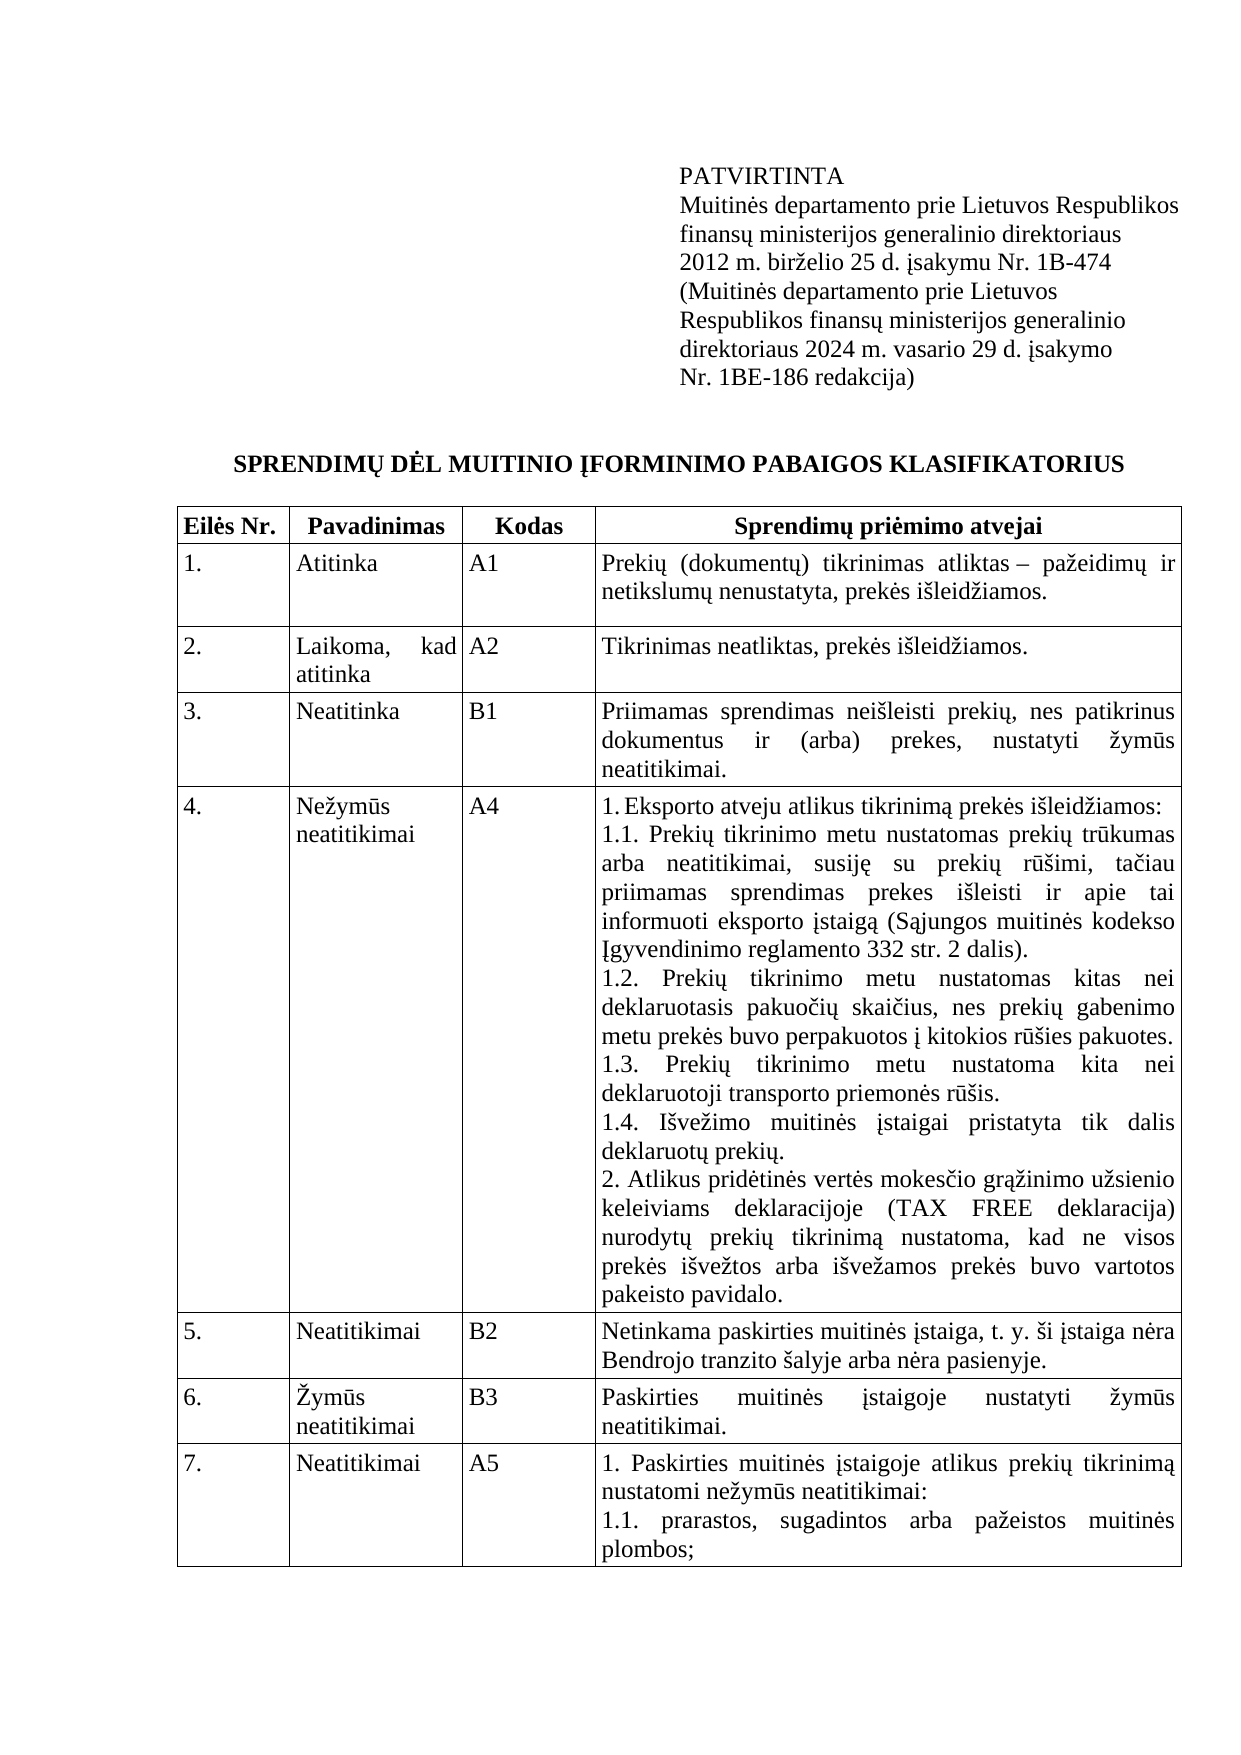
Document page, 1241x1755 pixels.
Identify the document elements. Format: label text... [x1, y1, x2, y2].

text (Muitinės departamento prie Lietuvos [679, 276, 1181, 305]
text Respublikos finansų ministerijos generalinio [679, 305, 1181, 334]
table_cell Prekių (dokumentų) tikrinimas atliktas – pažeidimų ir netikslumų nenustatyta, prekės išleidžiamos. [596, 544, 1181, 626]
text Nr. 1BE-186 redakcija) [679, 362, 1181, 391]
table_cell Neatitinka [290, 693, 462, 786]
text Sprendimų dėl muitinio įforminimo pabaigos klasifikatorius [177, 449, 1181, 477]
table_cell Neatitikimai [290, 1313, 462, 1377]
text 2012 m. birželio 25 d. įsakymu Nr. 1B-474 [679, 247, 1181, 276]
table_cell Laikoma, kad atitinka [290, 627, 462, 692]
table_cell A5 [463, 1444, 595, 1566]
table_cell Priimamas sprendimas neišleisti prekių, nes patikrinus dokumentus ir (arba) prekes, nustatyti žymūs neatitikimai. [596, 693, 1181, 786]
table_header Pavadinimas [290, 507, 462, 543]
table_header Sprendimų priėmimo atvejai [596, 507, 1181, 543]
table_header Eilės Nr. [178, 507, 289, 543]
table_cell Netinkama paskirties muitinės įstaiga, t. y. ši įstaiga nėra Bendrojo tranzito šalyje arba nėra pasienyje. [596, 1313, 1181, 1377]
table_cell Žymūs neatitikimai [290, 1379, 462, 1443]
text direktoriaus 2024 m. vasario 29 d. įsakymo [679, 334, 1181, 362]
table_cell 6. [178, 1379, 289, 1443]
table_cell 5. [178, 1313, 289, 1377]
table_cell B2 [463, 1313, 595, 1377]
table_cell 7. [178, 1444, 289, 1566]
table_cell Nežymūs neatitikimai [290, 787, 462, 1312]
table_cell Neatitikimai [290, 1444, 462, 1566]
table_cell 3. [178, 693, 289, 786]
table_cell B1 [463, 693, 595, 786]
table_cell 1. Eksporto atveju atlikus tikrinimą prekės išleidžiamos: 1.1. Prekių tikrinimo metu nustatomas prekių trūkumas arba neatitikimai, susiję su prekių rūšimi, tačiau priimamas sprendimas prekes išleisti ir apie tai informuoti eksporto įstaigą (Sąjungos muitinės kodekso Įgyvendinimo reglamento 332 str. 2 dalis). 1.2. Prekių tikrinimo metu nustatomas kitas nei deklaruotasis pakuočių skaičius, nes prekių gabenimo metu prekės buvo perpakuotos į kitokios rūšies pakuotes. 1.3. Prekių tikrinimo metu nustatoma kita nei deklaruotoji transporto priemonės rūšis. 1.4. Išvežimo muitinės įstaigai pristatyta tik dalis deklaruotų prekių. 2. Atlikus pridėtinės vertės mokesčio grąžinimo užsienio keleiviams deklaracijoje (TAX FREE deklaracija) nurodytų prekių tikrinimą nustatoma, kad ne visos prekės išvežtos arba išvežamos prekės buvo vartotos pakeisto pavidalo. [596, 787, 1181, 1312]
text finansų ministerijos generalinio direktoriaus [679, 219, 1181, 247]
text Muitinės departamento prie Lietuvos Respublikos [679, 190, 1181, 219]
table_cell A4 [463, 787, 595, 1312]
table_cell 1. [178, 544, 289, 626]
table_cell Atitinka [290, 544, 462, 626]
table_cell A1 [463, 544, 595, 626]
table_cell 1. Paskirties muitinės įstaigoje atlikus prekių tikrinimą nustatomi nežymūs neatitikimai: 1.1. prarastos, sugadintos arba pažeistos muitinės plombos; [596, 1444, 1181, 1566]
table_header Kodas [463, 507, 595, 543]
table_cell 4. [178, 787, 289, 1312]
table_cell 2. [178, 627, 289, 692]
table_cell A2 [463, 627, 595, 692]
table_cell Paskirties muitinės įstaigoje nustatyti žymūs neatitikimai. [596, 1379, 1181, 1443]
table_cell B3 [463, 1379, 595, 1443]
text PATVIRTINTA [177, 161, 1181, 190]
table_cell Tikrinimas neatliktas, prekės išleidžiamos. [596, 627, 1181, 692]
